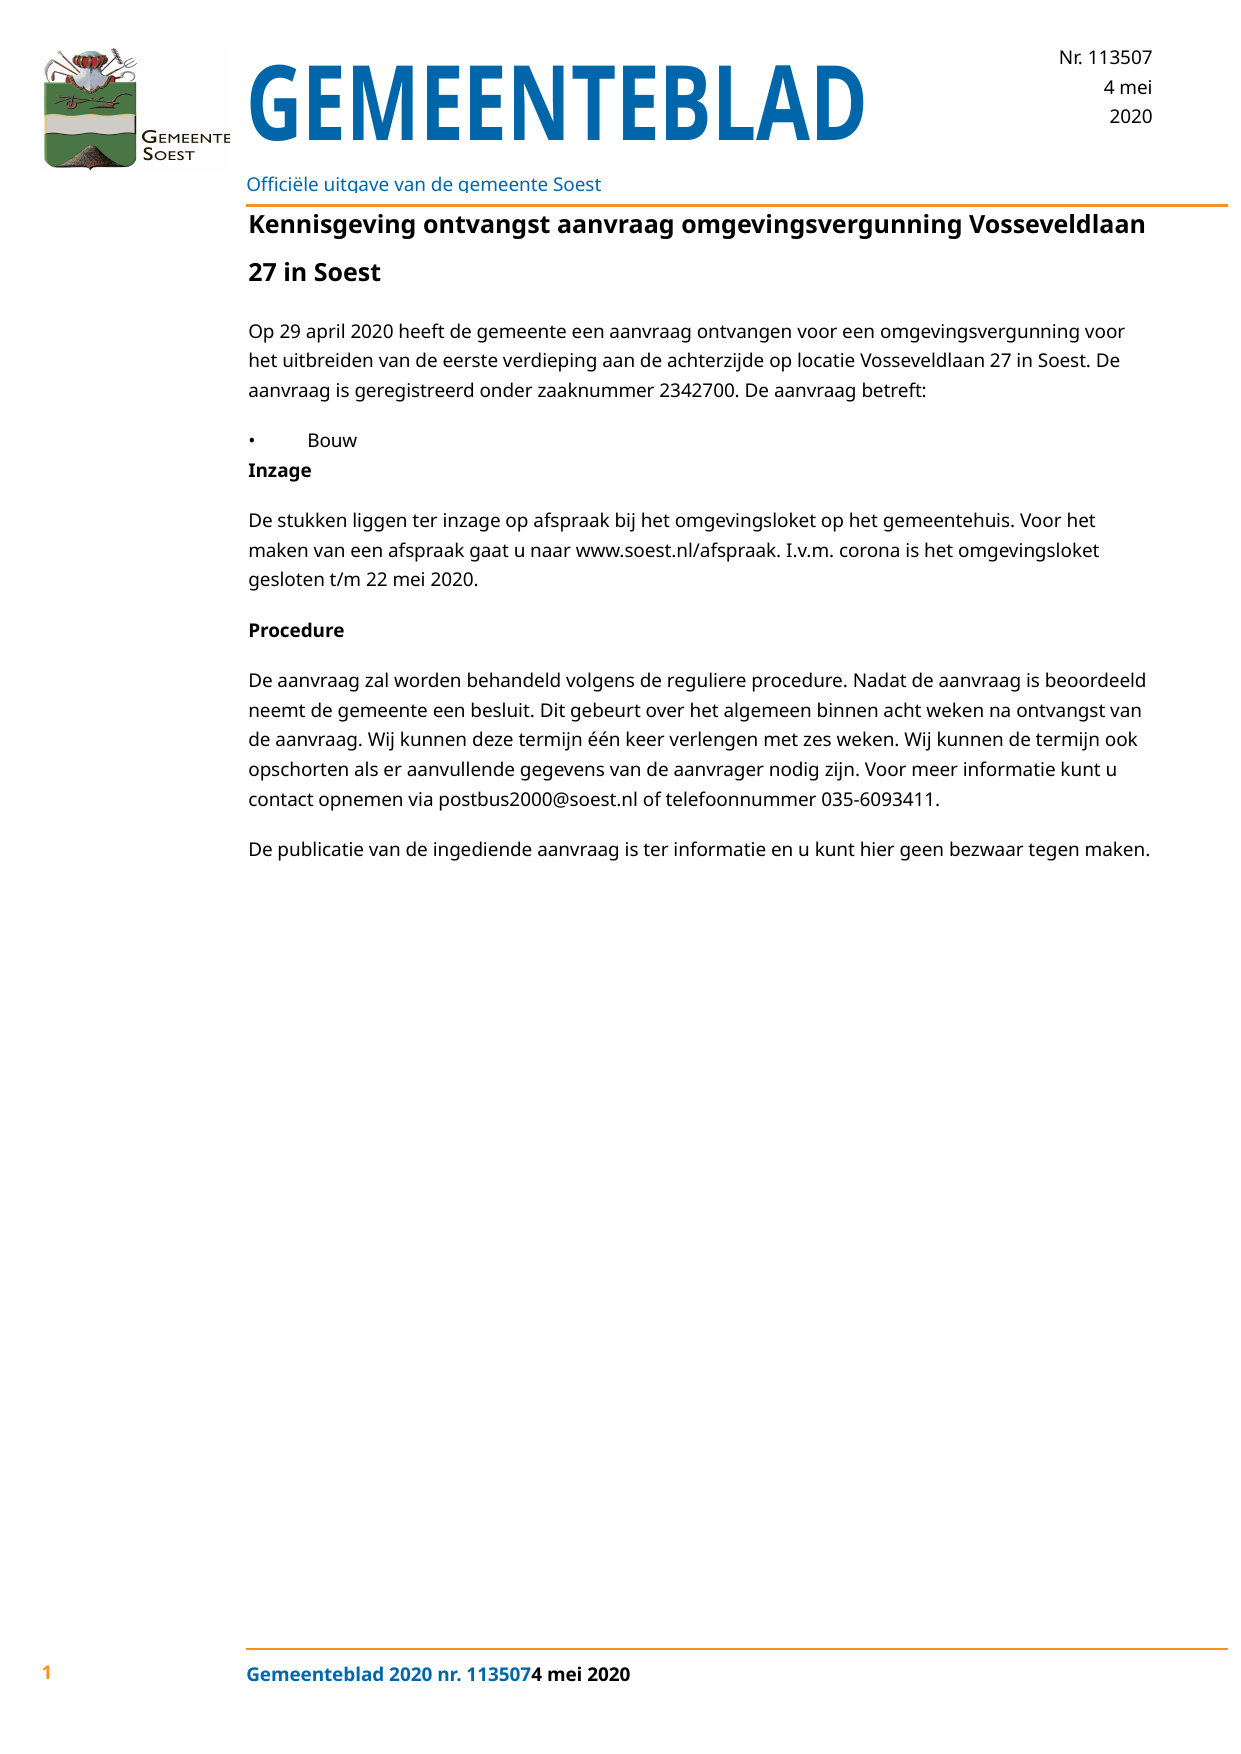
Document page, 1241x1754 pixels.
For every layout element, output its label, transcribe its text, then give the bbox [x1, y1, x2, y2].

text De publicatie van de ingediende aanvraag is ter informatie en u kunt hier geen bezwaar tegen maken. [248, 836, 1152, 862]
text De aanvraag zal worden behandeld volgens de reguliere procedure. Nadat de aanvraag is beoordeeld neemt de gemeente een besluit. Dit gebeurt over het algemeen binnen acht weken na ontvangst van de aanvraag. Wij kunnen deze termijn één keer verlengen met zes weken. Wij kunnen de termijn ook opschorten als er aanvullende gegevens van de aanvrager nodig zijn. Voor meer informatie kunt u contact opnemen via postbus2000@soest.nl of telefoonnummer 035-6093411. [248, 667, 1152, 812]
text Procedure [248, 617, 1152, 643]
picture [41, 47, 231, 172]
text De stukken liggen ter inzage op afspraak bij het omgevingsloket op het gemeentehuis. Voor het maken van een afspraak gaat u naar www.soest.nl/afspraak. I.v.m. corona is het omgevingsloket gesloten t/m 22 mei 2020. [248, 507, 1152, 592]
text Op 29 april 2020 heeft de gemeente een aanvraag ontvangen voor een omgevingsvergunning voor het uitbreiden van de eerste verdieping aan de achterzijde op locatie Vosseveldlaan 27 in Soest. De aanvraag is geregistreerd onder zaaknummer 2342700. De aanvraag betreft: [248, 318, 1152, 403]
text Inzage [248, 457, 1152, 483]
text Kennisgeving ontvangst aanvraag omgevingsvergunning Vosseveldlaan 27 in Soest [248, 207, 1152, 288]
list Bouw [248, 427, 1152, 453]
